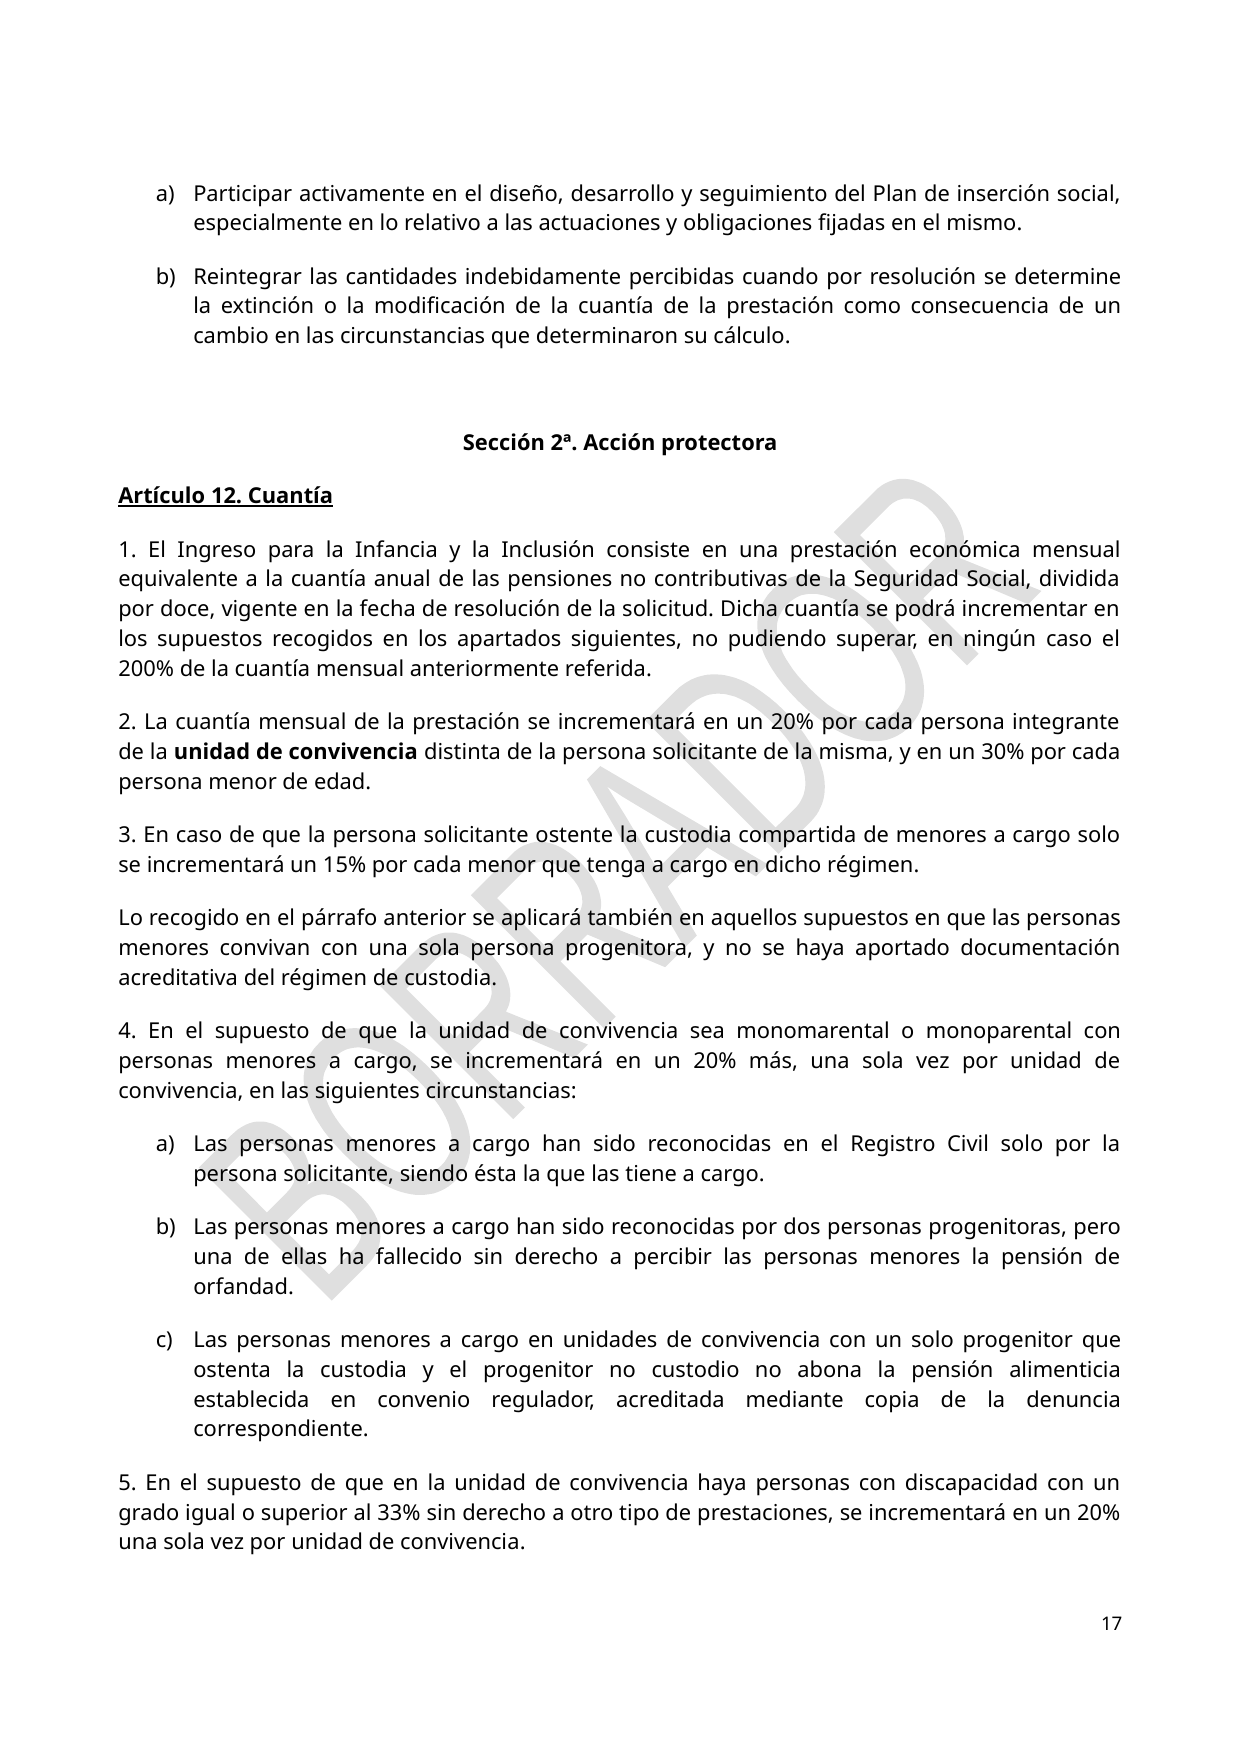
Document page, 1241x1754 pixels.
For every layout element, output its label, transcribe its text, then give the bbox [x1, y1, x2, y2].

text 5. En el supuesto de que en la unidad de convivencia haya personas con discapacidad con un grado igual o superior al 33% sin derecho a otro tipo de prestaciones, se incrementará en un 20% una sola vez por unidad de convivencia. [118, 1467, 1122, 1556]
list Reintegrar las cantidades indebidamente percibidas cuando por resolución se determine la extinción o la modificación de la cuantía de la prestación como consecuencia de un cambio en las circunstancias que determinaron su cálculo. [156, 261, 1122, 350]
text 4. En el supuesto de que la unidad de convivencia sea monomarental o monoparental con personas menores a cargo, se incrementará en un 20% más, una sola vez por unidad de convivencia, en las siguientes circunstancias: [471, 1015, 1122, 1104]
text Lo recogido en el párrafo anterior se aplicará también en aquellos supuestos en que las personas menores convivan con una sola persona progenitora, y no se haya aportado documentación acreditativa del régimen de custodia. [118, 902, 566, 992]
list Las personas menores a cargo han sido reconocidas en el Registro Civil solo por la persona solicitante, siendo ésta la que las tiene a cargo. [344, 1128, 451, 1175]
list Las personas menores a cargo han sido reconocidas en el Registro Civil solo por la persona solicitante, siendo ésta la que las tiene a cargo. [282, 1128, 388, 1188]
text 2. La cuantía mensual de la prestación se incrementará en un 20% por cada persona integrante de la unidad de convivencia distinta de la persona solicitante de la misma, y en un 30% por cada persona menor de edad. [118, 706, 719, 796]
text 1. El Ingreso para la Infancia y la Inclusión consiste en una prestación económica mensual equivalente a la cuantía anual de las pensiones no contributivas de la Seguridad Social, dividida por doce, vigente en la fecha de resolución de la solicitud. Dicha cuantía se podrá incrementar en los supuestos recogidos en los apartados siguientes, no pudiendo superar, en ningún caso el 200% de la cuantía mensual anteriormente referida. [118, 534, 1122, 683]
list Las personas menores a cargo han sido reconocidas en el Registro Civil solo por la persona solicitante, siendo ésta la que las tiene a cargo. [448, 1128, 1122, 1188]
text Artículo 12. Cuantía [118, 480, 890, 510]
list Las personas menores a cargo han sido reconocidas en el Registro Civil solo por la persona solicitante, siendo ésta la que las tiene a cargo. [156, 1128, 238, 1188]
text 4. En el supuesto de que la unidad de convivencia sea monomarental o monoparental con personas menores a cargo, se incrementará en un 20% más, una sola vez por unidad de convivencia, en las siguientes circunstancias: [324, 1048, 437, 1104]
text 4. En el supuesto de que la unidad de convivencia sea monomarental o monoparental con personas menores a cargo, se incrementará en un 20% más, una sola vez por unidad de convivencia, en las siguientes circunstancias: [118, 1015, 497, 1104]
list Las personas menores a cargo han sido reconocidas por dos personas progenitoras, pero una de ellas ha fallecido sin derecho a percibir las personas menores la pensión de orfandad. [156, 1211, 331, 1301]
text [887, 499, 929, 510]
text 2. La cuantía mensual de la prestación se incrementará en un 20% por cada persona integrante de la unidad de convivencia distinta de la persona solicitante de la misma, y en un 30% por cada persona menor de edad. [678, 706, 805, 796]
list Las personas menores a cargo en unidades de convivencia con un solo progenitor que ostenta la custodia y el progenitor no custodio no abona la pensión alimenticia establecida en convenio regulador, acreditada mediante copia de la denuncia correspondiente. [156, 1324, 1122, 1443]
list Las personas menores a cargo han sido reconocidas en el Registro Civil solo por la persona solicitante, siendo ésta la que las tiene a cargo. [227, 1142, 294, 1188]
text [916, 480, 1122, 510]
list Las personas menores a cargo han sido reconocidas por dos personas progenitoras, pero una de ellas ha fallecido sin derecho a percibir las personas menores la pensión de orfandad. [287, 1211, 361, 1273]
list Participar activamente en el diseño, desarrollo y seguimiento del Plan de inserción social, especialmente en lo relativo a las actuaciones y obligaciones fijadas en el mismo. [156, 178, 1122, 237]
list Las personas menores a cargo han sido reconocidas por dos personas progenitoras, pero una de ellas ha fallecido sin derecho a percibir las personas menores la pensión de orfandad. [333, 1211, 1122, 1301]
text Sección 2ª. Acción protectora [118, 427, 1122, 457]
text 3. En caso de que la persona solicitante ostente la custodia compartida de menores a cargo solo se incrementará un 15% por cada menor que tenga a cargo en dicho régimen. [677, 819, 1122, 879]
text Lo recogido en el párrafo anterior se aplicará también en aquellos supuestos en que las personas menores convivan con una sola persona progenitora, y no se haya aportado documentación acreditativa del régimen de custodia. [562, 902, 1122, 992]
text 3. En caso de que la persona solicitante ostente la custodia compartida de menores a cargo solo se incrementará un 15% por cada menor que tenga a cargo en dicho régimen. [118, 819, 644, 879]
text 2. La cuantía mensual de la prestación se incrementará en un 20% por cada persona integrante de la unidad de convivencia distinta de la persona solicitante de la misma, y en un 30% por cada persona menor de edad. [781, 706, 1122, 796]
